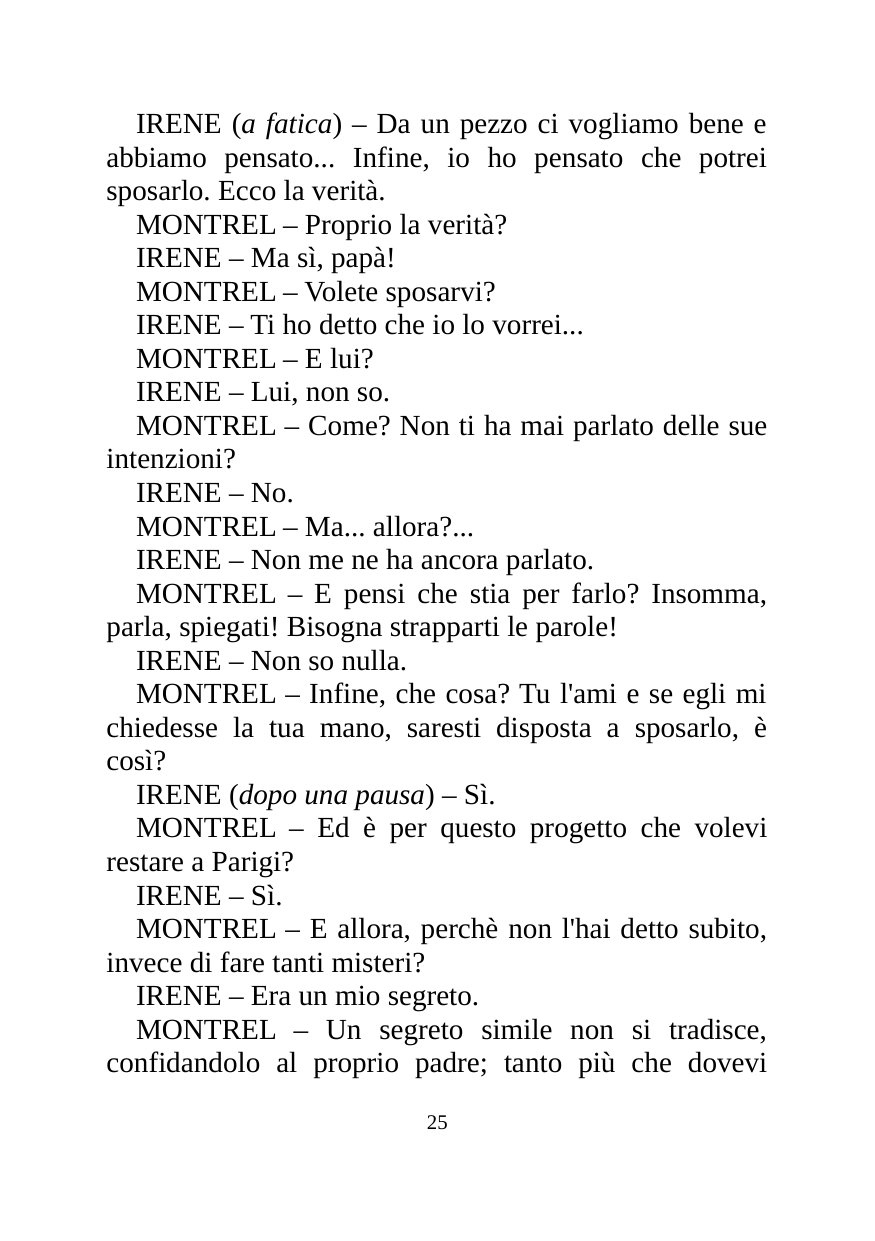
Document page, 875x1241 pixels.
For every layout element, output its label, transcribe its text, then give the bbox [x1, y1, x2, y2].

text MONTREL – E lui? [106, 341, 768, 374]
text IRENE – Non so nulla. [106, 643, 768, 676]
text IRENE – Lui, non so. [106, 374, 768, 408]
text MONTREL – Come? Non ti ha mai parlato delle sue intenzioni? [106, 408, 768, 475]
text IRENE – Non me ne ha ancora parlato. [106, 542, 768, 576]
text MONTREL – Ma... allora?... [106, 509, 768, 542]
text IRENE (a fatica) – Da un pezzo ci vogliamo bene e abbiamo pensato... Infine, io ho pensato che potrei sposarlo. Ecco la verità. [106, 106, 768, 207]
text IRENE (dopo una pausa) – Sì. [106, 777, 768, 811]
text MONTREL – Proprio la verità? [106, 207, 768, 240]
text MONTREL – Infine, che cosa? Tu l'ami e se egli mi chiedesse la tua mano, saresti disposta a sposarlo, è così? [106, 676, 768, 777]
text IRENE – Ti ho detto che io lo vorrei... [106, 307, 768, 341]
text MONTREL – E pensi che stia per farlo? Insomma, parla, spiegati! Bisogna strapparti le parole! [106, 576, 768, 643]
text IRENE – Ma sì, papà! [106, 240, 768, 274]
text IRENE – Sì. [106, 878, 768, 911]
text MONTREL – Ed è per questo progetto che volevi restare a Parigi? [106, 811, 768, 878]
text IRENE – Era un mio segreto. [106, 978, 768, 1012]
text IRENE – No. [106, 475, 768, 509]
text MONTREL – E allora, perchè non l'hai detto subito, invece di fare tanti misteri? [106, 911, 768, 978]
text MONTREL – Un segreto simile non si tradisce, confidandolo al proprio padre; tanto più che dovevi [106, 1012, 768, 1079]
text MONTREL – Volete sposarvi? [106, 274, 768, 307]
